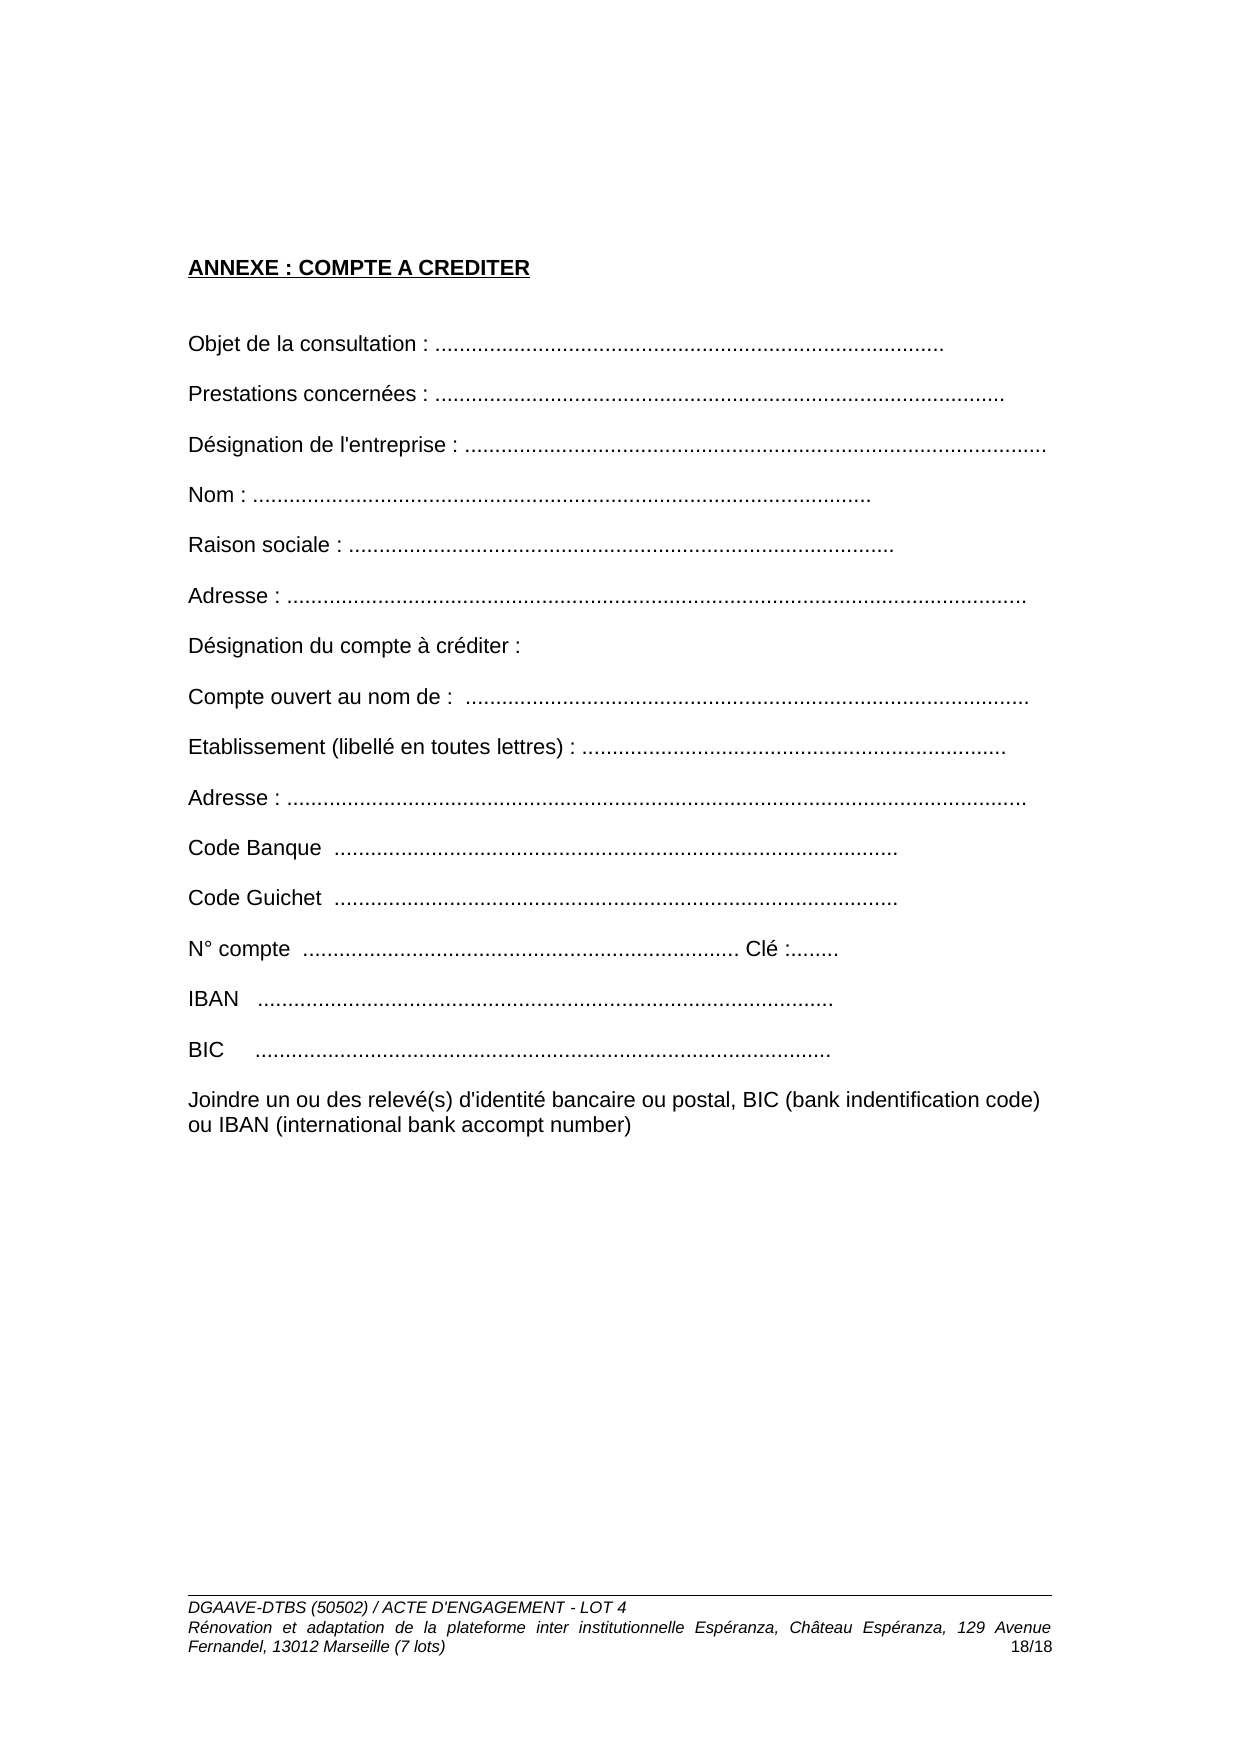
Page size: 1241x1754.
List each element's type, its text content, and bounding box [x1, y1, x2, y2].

text BIC ............................................................................................... [188, 1036, 1052, 1062]
text Code Banque ............................................................................................. [188, 835, 1052, 860]
text Objet de la consultation : .................................................................................... [188, 331, 1052, 356]
text N° compte ........................................................................ Clé :........ [188, 936, 1052, 961]
text Adresse : .......................................................................................................................... [188, 583, 1052, 608]
text Raison sociale : .......................................................................................... [188, 532, 1052, 557]
text Nom : ...................................................................................................... [188, 482, 1052, 507]
text Joindre un ou des relevé(s) d'identité bancaire ou postal, BIC (bank indentification code) ou IBAN (international bank accompt number) [188, 1087, 1052, 1137]
text Désignation de l'entreprise : ................................................................................................ [188, 431, 1052, 457]
text IBAN ............................................................................................... [188, 986, 1052, 1011]
text ANNEXE : COMPTE A CREDITER [188, 255, 1052, 280]
text Compte ouvert au nom de : ............................................................................................. [188, 683, 1052, 709]
text Etablissement (libellé en toutes lettres) : ...................................................................... [188, 734, 1052, 759]
text Prestations concernées : .............................................................................................. [188, 381, 1052, 406]
text Désignation du compte à créditer : [188, 633, 1052, 658]
text Code Guichet ............................................................................................. [188, 885, 1052, 910]
text Adresse : .......................................................................................................................... [188, 784, 1052, 809]
